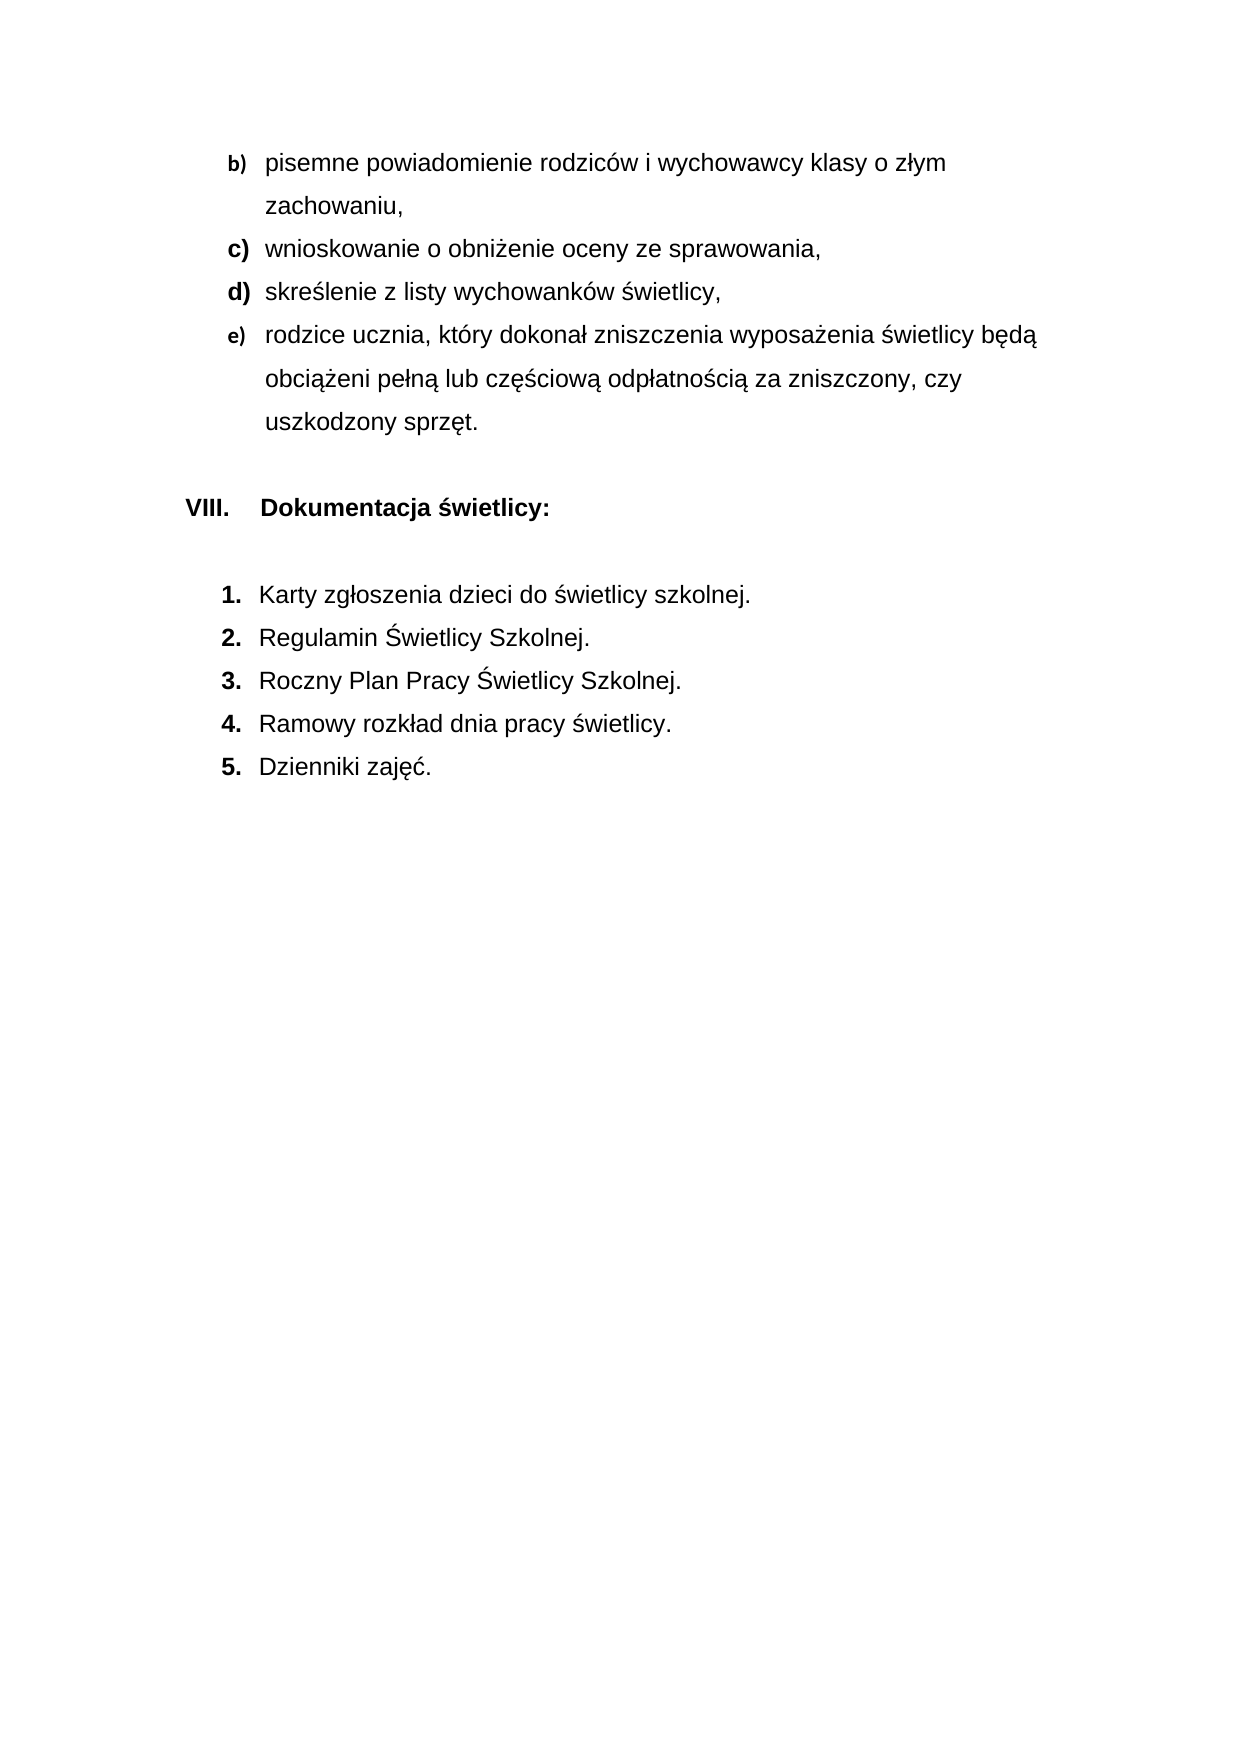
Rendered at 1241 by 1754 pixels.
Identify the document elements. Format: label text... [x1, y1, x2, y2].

list Dokumentacja świetlicy: [185, 493, 1093, 522]
list Karty zgłoszenia dzieci do świetlicy szkolnej. [221, 580, 1093, 608]
list Regulamin Świetlicy Szkolnej. [221, 623, 1093, 652]
list skreślenie z listy wychowanków świetlicy, [227, 277, 1093, 306]
list pisemne powiadomienie rodziców i wychowawcy klasy o złym zachowaniu, [227, 148, 1093, 220]
list wnioskowanie o obniżenie oceny ze sprawowania, [227, 234, 1093, 263]
list rodzice ucznia, który dokonał zniszczenia wyposażenia świetlicy będą obciążeni pełną lub częściową odpłatnością za zniszczony, czy uszkodzony sprzęt. [227, 321, 1093, 436]
list Ramowy rozkład dnia pracy świetlicy. [221, 709, 1093, 738]
list Roczny Plan Pracy Świetlicy Szkolnej. [221, 666, 1093, 695]
list Dzienniki zajęć. [221, 752, 1093, 781]
